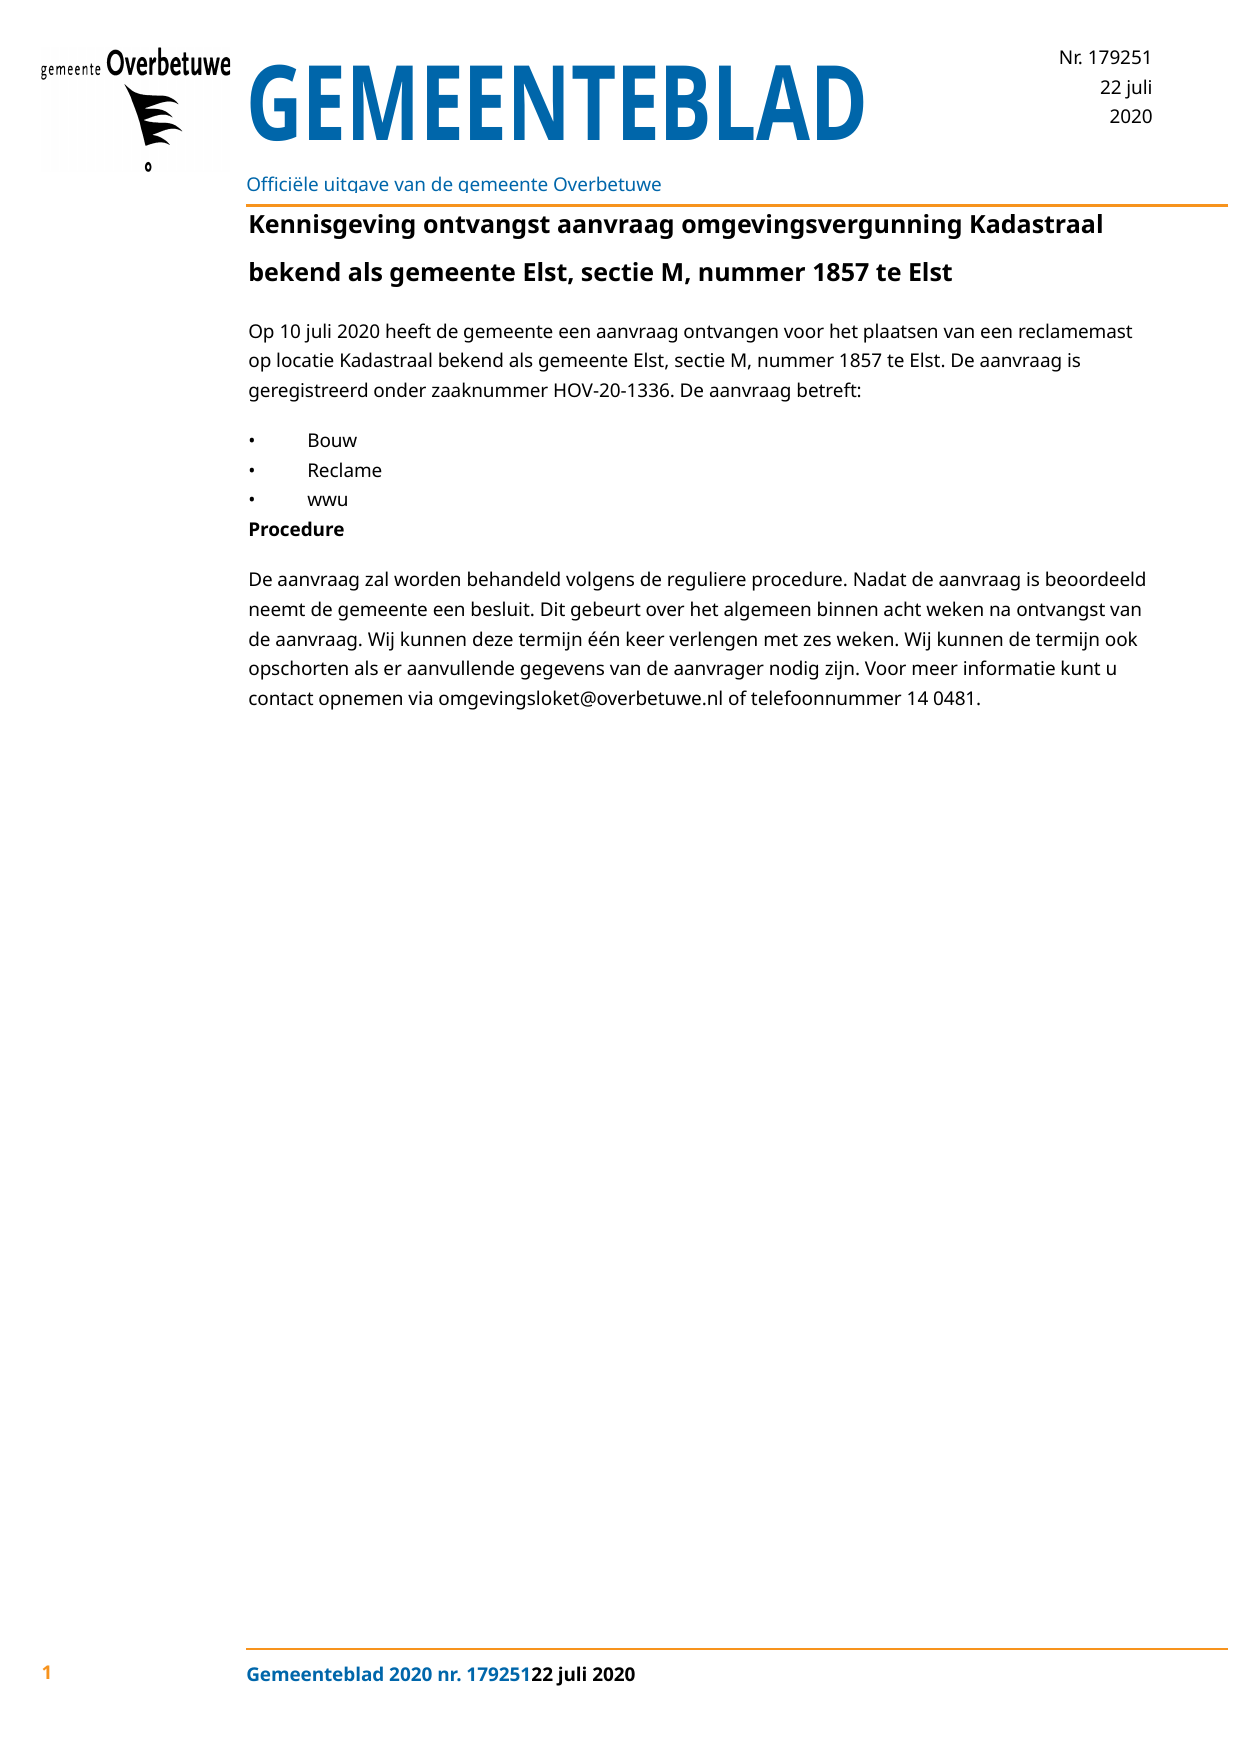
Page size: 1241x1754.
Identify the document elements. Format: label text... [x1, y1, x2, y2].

text Kennisgeving ontvangst aanvraag omgevingsvergunning Kadastraal bekend als gemeente Elst, sectie M, nummer 1857 te Elst [248, 207, 1152, 288]
list wwu [248, 487, 1152, 512]
list Bouw [248, 427, 1152, 453]
list Reclame [248, 457, 1152, 483]
picture [41, 47, 231, 172]
text Op 10 juli 2020 heeft de gemeente een aanvraag ontvangen voor het plaatsen van een reclamemast op locatie Kadastraal bekend als gemeente Elst, sectie M, nummer 1857 te Elst. De aanvraag is geregistreerd onder zaaknummer HOV-20-1336. De aanvraag betreft: [248, 318, 1152, 403]
text De aanvraag zal worden behandeld volgens de reguliere procedure. Nadat de aanvraag is beoordeeld neemt de gemeente een besluit. Dit gebeurt over het algemeen binnen acht weken na ontvangst van de aanvraag. Wij kunnen deze termijn één keer verlengen met zes weken. Wij kunnen de termijn ook opschorten als er aanvullende gegevens van de aanvrager nodig zijn. Voor meer informatie kunt u contact opnemen via omgevingsloket@overbetuwe.nl of telefoonnummer 14 0481. [248, 567, 1152, 711]
text Procedure [248, 516, 1152, 542]
